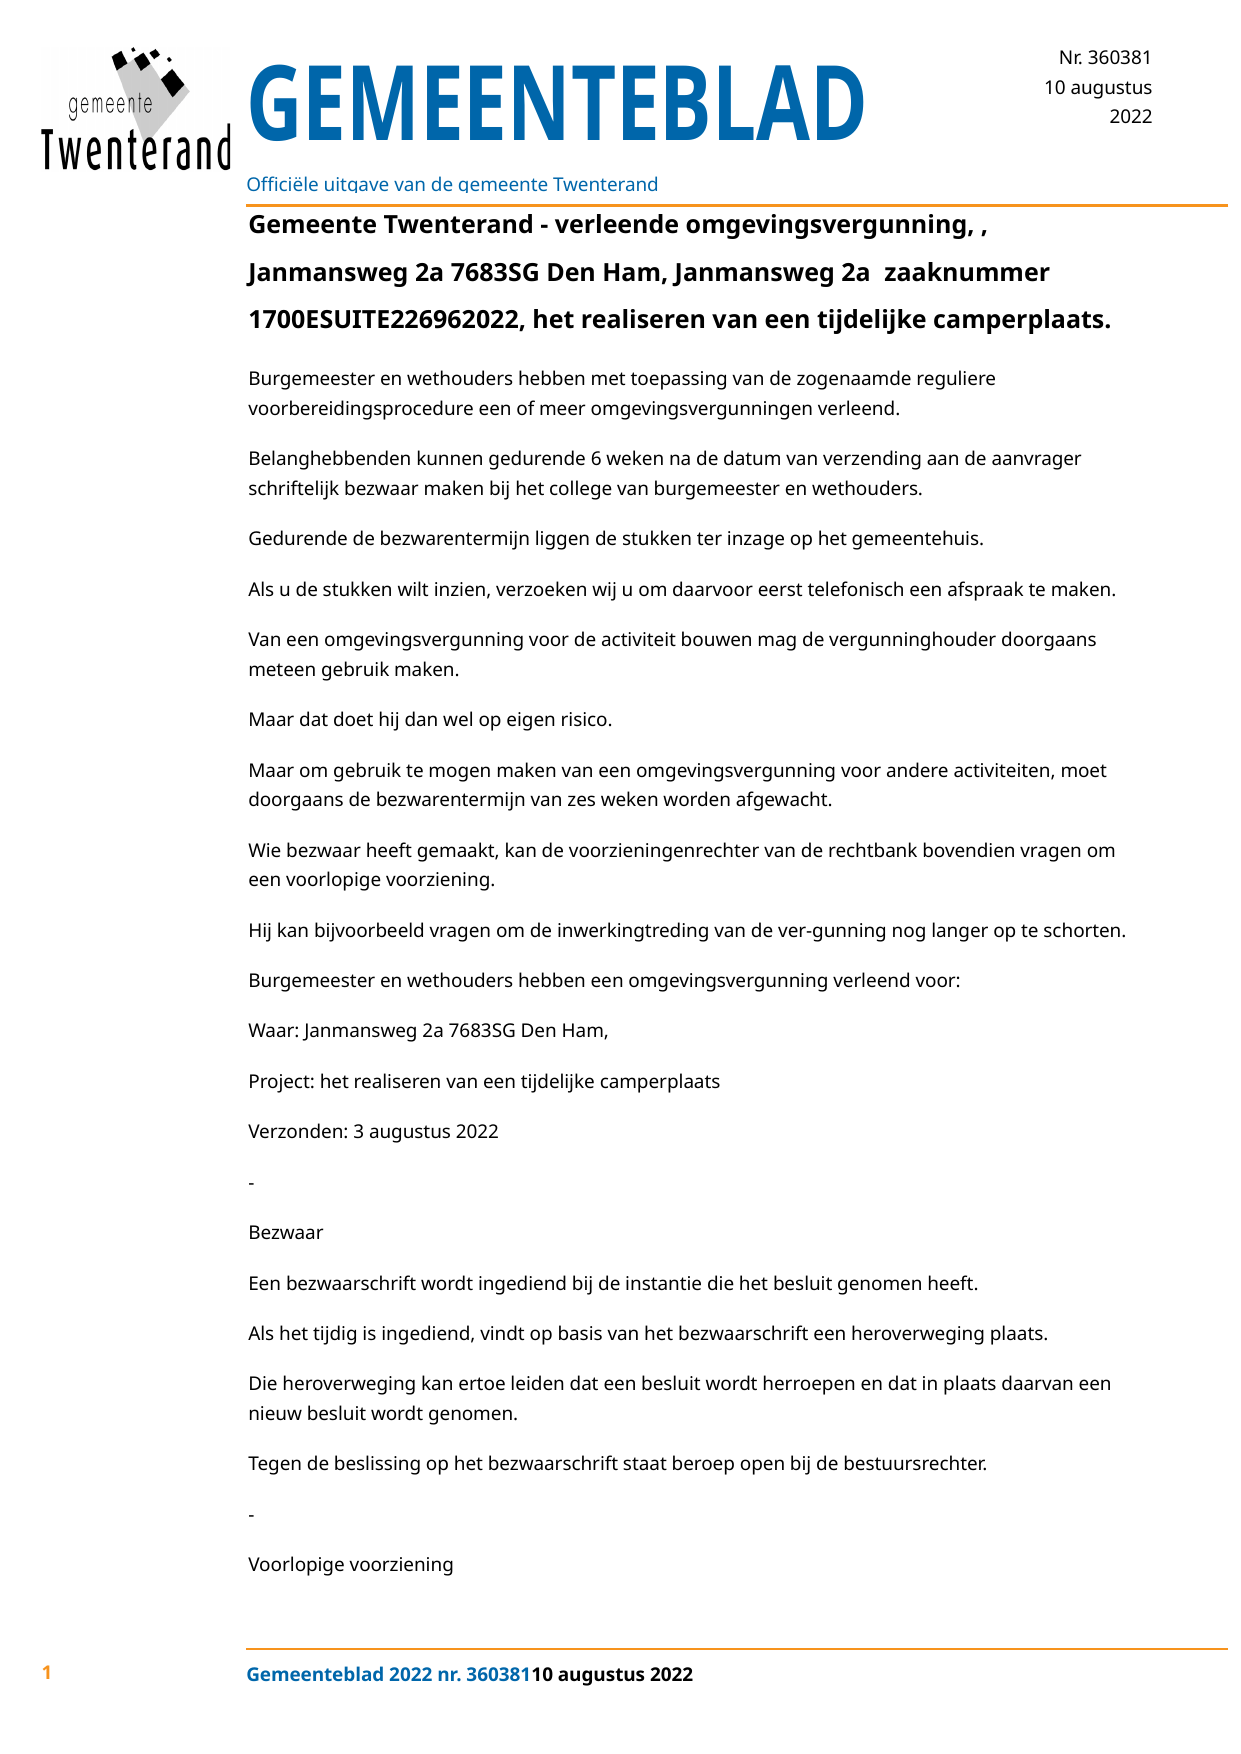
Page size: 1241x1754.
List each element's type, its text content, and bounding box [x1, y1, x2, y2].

text Tegen de beslissing op het bezwaarschrift staat beroep open bij de bestuursrechter. [248, 1451, 1152, 1476]
text - [248, 1501, 1152, 1527]
text Maar om gebruik te mogen maken van een omgevingsvergunning voor andere activiteiten, moet doorgaans de bezwarentermijn van zes weken worden afgewacht. [248, 757, 1152, 812]
picture [41, 47, 231, 172]
text Burgemeester en wethouders hebben met toepassing van de zogenaamde reguliere voorbereidingsprocedure een of meer omgevingsvergunningen verleend. [248, 366, 1152, 421]
text Als het tijdig is ingediend, vindt op basis van het bezwaarschrift een heroverweging plaats. [248, 1320, 1152, 1346]
text Bezwaar [248, 1219, 1152, 1245]
text Een bezwaarschrift wordt ingediend bij de instantie die het besluit genomen heeft. [248, 1270, 1152, 1295]
text Gemeente Twenterand - verleende omgevingsvergunning, , Janmansweg 2a 7683SG Den Ham, Janmansweg 2a zaaknummer 1700ESUITE226962022, het realiseren van een tijdelijke camperplaats. [248, 207, 1152, 336]
text Project: het realiseren van een tijdelijke camperplaats [248, 1068, 1152, 1094]
text Burgemeester en wethouders hebben een omgevingsvergunning verleend voor: [248, 967, 1152, 993]
text Waar: Janmansweg 2a 7683SG Den Ham, [248, 1018, 1152, 1043]
text Als u de stukken wilt inzien, verzoeken wij u om daarvoor eerst telefonisch een afspraak te maken. [248, 576, 1152, 602]
text Hij kan bijvoorbeeld vragen om de inwerkingtreding van de ver-gunning nog langer op te schorten. [248, 917, 1152, 942]
text Verzonden: 3 augustus 2022 [248, 1118, 1152, 1144]
text Belanghebbenden kunnen gedurende 6 weken na de datum van verzending aan de aanvrager schriftelijk bezwaar maken bij het college van burgemeester en wethouders. [248, 446, 1152, 501]
text Die heroverweging kan ertoe leiden dat een besluit wordt herroepen en dat in plaats daarvan een nieuw besluit wordt genomen. [248, 1371, 1152, 1426]
text - [248, 1169, 1152, 1194]
text Voorlopige voorziening [248, 1551, 1152, 1577]
text Wie bezwaar heeft gemaakt, kan de voorzieningenrechter van de rechtbank bovendien vragen om een voorlopige voorziening. [248, 837, 1152, 892]
text Maar dat doet hij dan wel op eigen risico. [248, 706, 1152, 732]
text Gedurende de bezwarentermijn liggen de stukken ter inzage op het gemeentehuis. [248, 526, 1152, 551]
text Van een omgevingsvergunning voor de activiteit bouwen mag de vergunninghouder doorgaans meteen gebruik maken. [248, 626, 1152, 682]
